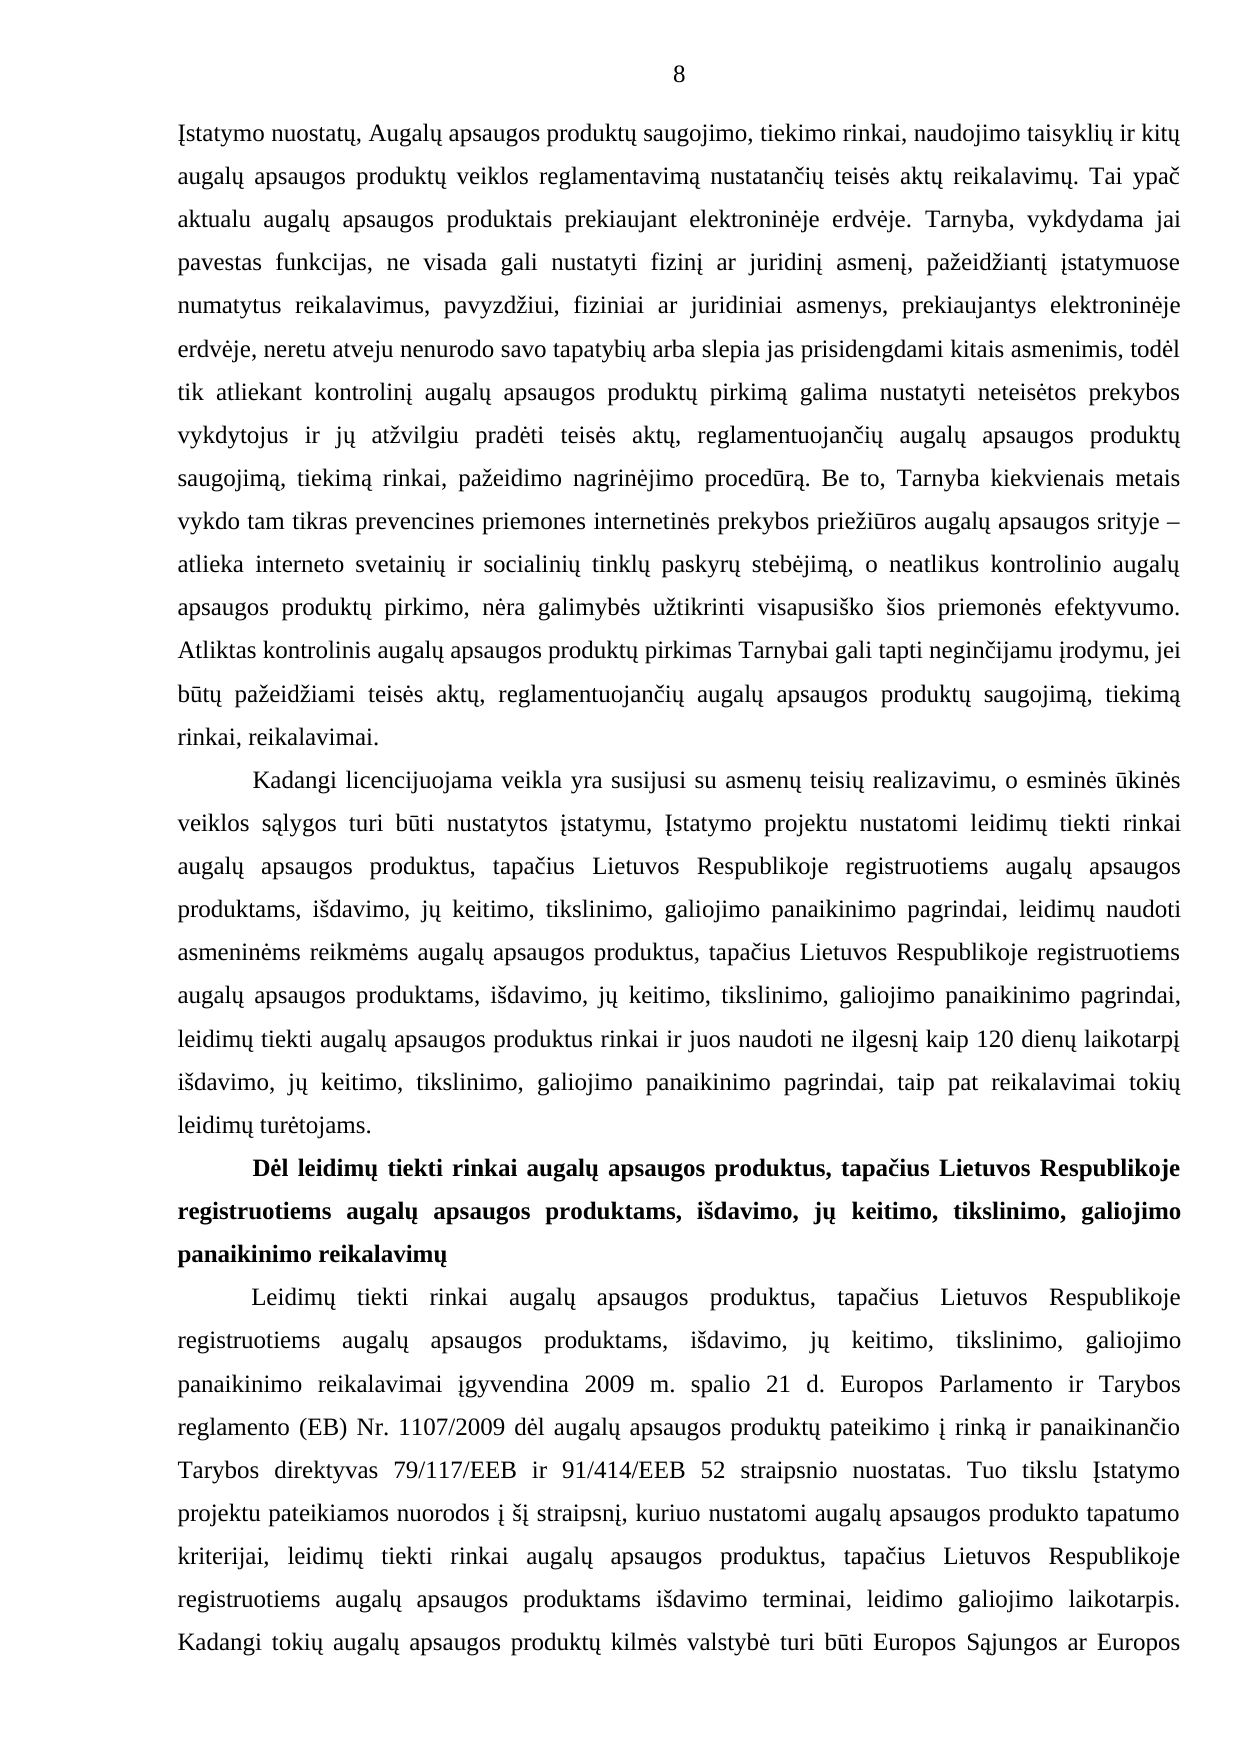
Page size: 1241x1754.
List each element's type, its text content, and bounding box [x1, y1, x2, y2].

text Kadangi licencijuojama veikla yra susijusi su asmenų teisių realizavimu, o esminės ūkinės veiklos sąlygos turi būti nustatytos įstatymu, Įstatymo projektu nustatomi leidimų tiekti rinkai augalų apsaugos produktus, tapačius Lietuvos Respublikoje registruotiems augalų apsaugos produktams, išdavimo, jų keitimo, tikslinimo, galiojimo panaikinimo pagrindai, leidimų naudoti asmeninėms reikmėms augalų apsaugos produktus, tapačius Lietuvos Respublikoje registruotiems augalų apsaugos produktams, išdavimo, jų keitimo, tikslinimo, galiojimo panaikinimo pagrindai, leidimų tiekti augalų apsaugos produktus rinkai ir juos naudoti ne ilgesnį kaip 120 dienų laikotarpį išdavimo, jų keitimo, tikslinimo, galiojimo panaikinimo pagrindai, taip pat reikalavimai tokių leidimų turėtojams. [177, 765, 1181, 1139]
text Įstatymo nuostatų, Augalų apsaugos produktų saugojimo, tiekimo rinkai, naudojimo taisyklių ir kitų augalų apsaugos produktų veiklos reglamentavimą nustatančių teisės aktų reikalavimų. Tai ypač aktualu augalų apsaugos produktais prekiaujant elektroninėje erdvėje. Tarnyba, vykdydama jai pavestas funkcijas, ne visada gali nustatyti fizinį ar juridinį asmenį, pažeidžiantį įstatymuose numatytus reikalavimus, pavyzdžiui, fiziniai ar juridiniai asmenys, prekiaujantys elektroninėje erdvėje, neretu atveju nenurodo savo tapatybių arba slepia jas prisidengdami kitais asmenimis, todėl tik atliekant kontrolinį augalų apsaugos produktų pirkimą galima nustatyti neteisėtos prekybos vykdytojus ir jų atžvilgiu pradėti teisės aktų, reglamentuojančių augalų apsaugos produktų saugojimą, tiekimą rinkai, pažeidimo nagrinėjimo procedūrą. Be to, Tarnyba kiekvienais metais vykdo tam tikras prevencines priemones internetinės prekybos priežiūros augalų apsaugos srityje – atlieka interneto svetainių ir socialinių tinklų paskyrų stebėjimą, o neatlikus kontrolinio augalų apsaugos produktų pirkimo, nėra galimybės užtikrinti visapusiško šios priemonės efektyvumo. Atliktas kontrolinis augalų apsaugos produktų pirkimas Tarnybai gali tapti neginčijamu įrodymu, jei būtų pažeidžiami teisės aktų, reglamentuojančių augalų apsaugos produktų saugojimą, tiekimą rinkai, reikalavimai. [177, 118, 1181, 751]
list Leidimų tiekti rinkai augalų apsaugos produktus, tapačius Lietuvos Respublikoje registruotiems augalų apsaugos produktams, išdavimo, jų keitimo, tikslinimo, galiojimo panaikinimo reikalavimai įgyvendina 2009 m. spalio 21 d. Europos Parlamento ir Tarybos reglamento (EB) Nr. 1107/2009 dėl augalų apsaugos produktų pateikimo į rinką ir panaikinančio Tarybos direktyvas 79/117/EEB ir 91/414/EEB 52 straipsnio nuostatas. Tuo tikslu Įstatymo projektu pateikiamos nuorodos į šį straipsnį, kuriuo nustatomi augalų apsaugos produkto tapatumo kriterijai, leidimų tiekti rinkai augalų apsaugos produktus, tapačius Lietuvos Respublikoje registruotiems augalų apsaugos produktams išdavimo terminai, leidimo galiojimo laikotarpis. Kadangi tokių augalų apsaugos produktų kilmės valstybė turi būti Europos Sąjungos ar Europos [177, 1282, 1181, 1656]
text Dėl leidimų tiekti rinkai augalų apsaugos produktus, tapačius Lietuvos Respublikoje registruotiems augalų apsaugos produktams, išdavimo, jų keitimo, tikslinimo, galiojimo panaikinimo reikalavimų [177, 1153, 1181, 1268]
